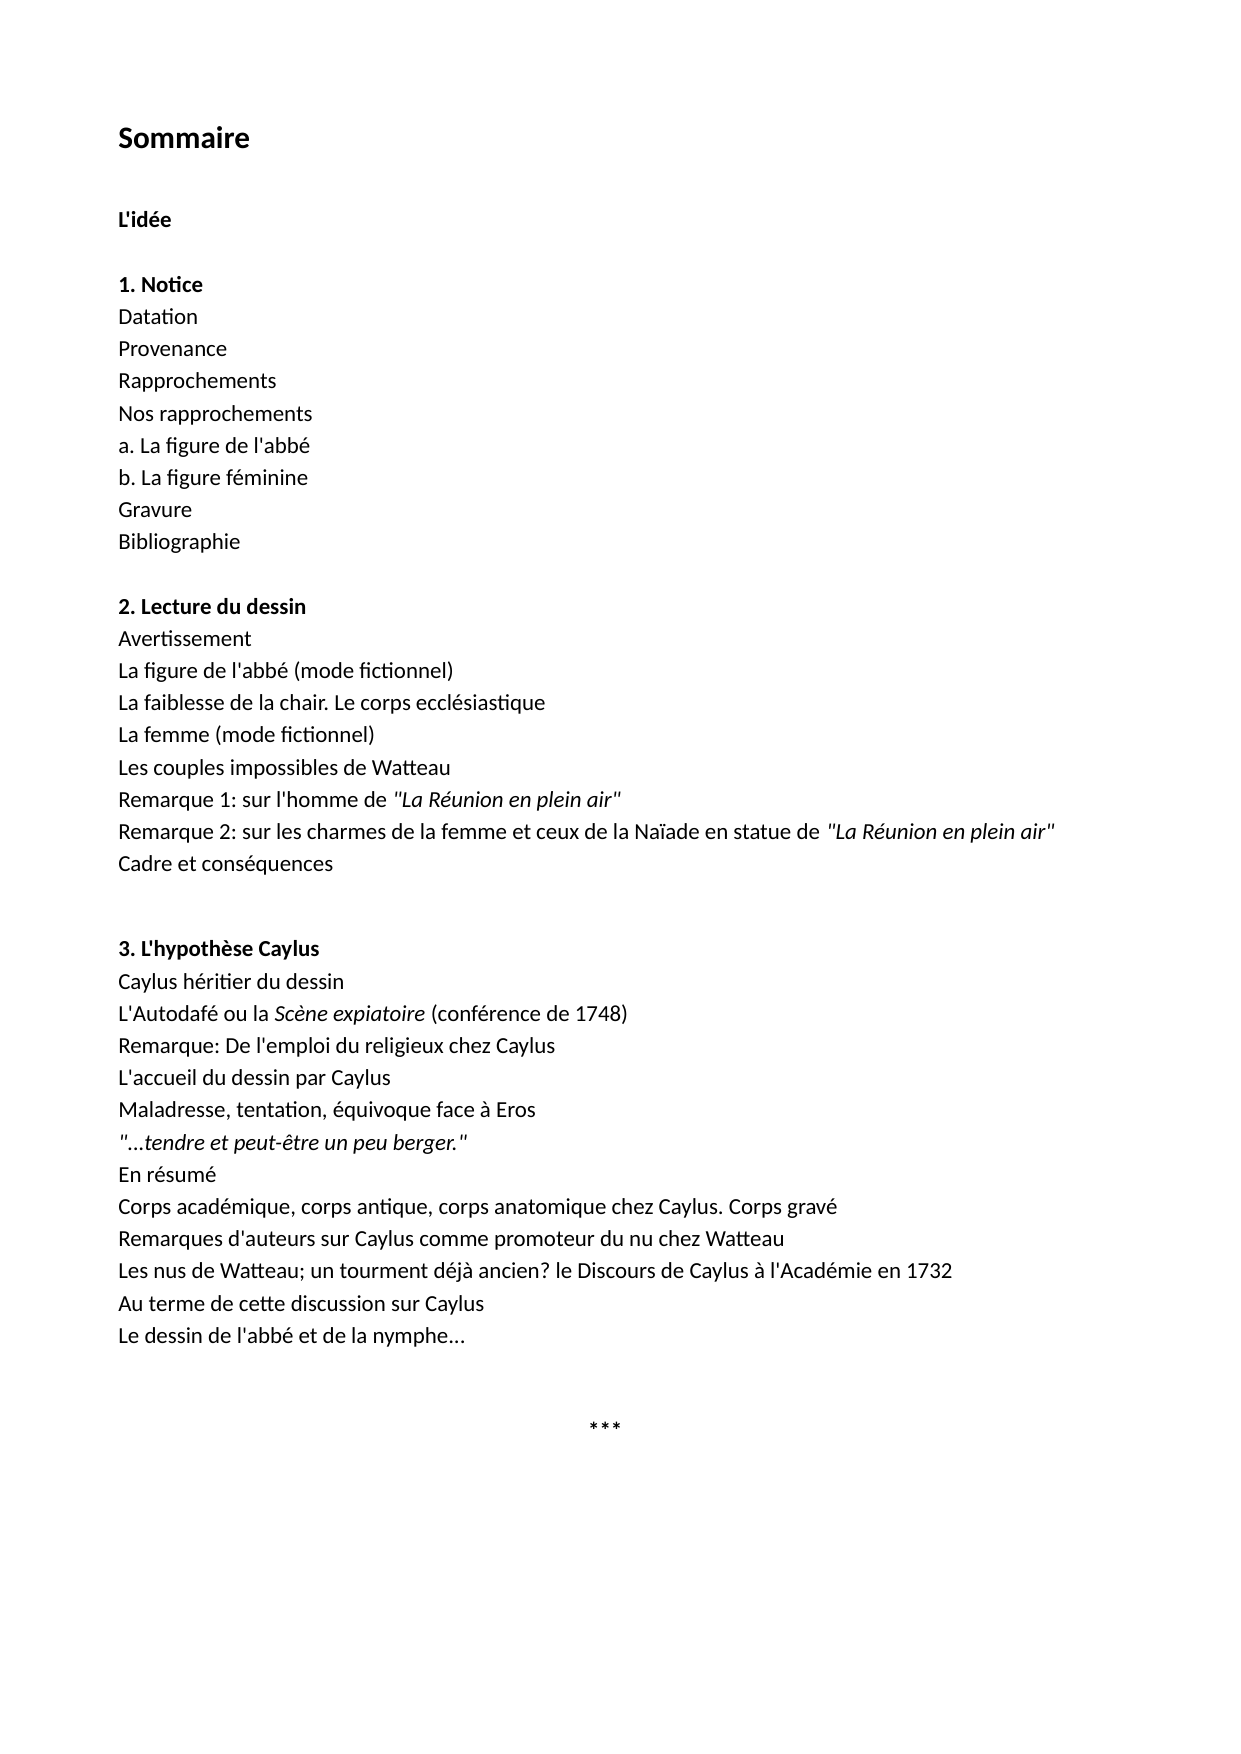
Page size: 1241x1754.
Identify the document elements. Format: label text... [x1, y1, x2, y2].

text Provenance [118, 334, 1122, 362]
text Le dessin de l'abbé et de la nymphe... [118, 1321, 1122, 1349]
text Au terme de cette discussion sur Caylus [118, 1289, 1122, 1317]
text Gravure [118, 495, 1122, 523]
text La figure de l'abbé (mode fictionnel) [118, 656, 1122, 684]
text 1. Notice [118, 270, 1122, 298]
text Remarques d'auteurs sur Caylus comme promoteur du nu chez Watteau [118, 1224, 1122, 1252]
text b. La figure féminine [118, 463, 1122, 491]
text La faiblesse de la chair. Le corps ecclésiastique [118, 688, 1122, 716]
text L'idée [118, 206, 1122, 234]
text Maladresse, tentation, équivoque face à Eros [118, 1096, 1122, 1123]
text L'Autodafé ou la Scène expiatoire (conférence de 1748) [118, 999, 1122, 1027]
text L'accueil du dessin par Caylus [118, 1063, 1122, 1091]
text Nos rapprochements [118, 399, 1122, 427]
text Caylus héritier du dessin [118, 967, 1122, 995]
text Sommaire [118, 118, 1122, 156]
text Les nus de Watteau; un tourment déjà ancien? le Discours de Caylus à l'Académie en 1732 [118, 1256, 1122, 1284]
text Bibliographie [118, 527, 1122, 556]
text *** [118, 1414, 1122, 1444]
text 3. L'hypothèse Caylus [118, 934, 1122, 963]
text Avertissement [118, 624, 1122, 652]
text 2. Lecture du dessin [118, 592, 1122, 620]
text Datation [118, 302, 1122, 330]
text Corps académique, corps antique, corps anatomique chez Caylus. Corps gravé [118, 1192, 1122, 1220]
text Remarque: De l'emploi du religieux chez Caylus [118, 1031, 1122, 1059]
text Les couples impossibles de Watteau [118, 753, 1122, 781]
text En résumé [118, 1160, 1122, 1188]
text Remarque 2: sur les charmes de la femme et ceux de la Naïade en statue de "La Réunion en plein air" [118, 817, 1122, 845]
text La femme (mode fictionnel) [118, 721, 1122, 749]
text "...tendre et peut-être un peu berger." [118, 1128, 1122, 1156]
text Rapprochements [118, 367, 1122, 394]
text Cadre et conséquences [118, 849, 1122, 877]
text Remarque 1: sur l'homme de "La Réunion en plein air" [118, 785, 1122, 813]
text a. La figure de l'abbé [118, 431, 1122, 459]
